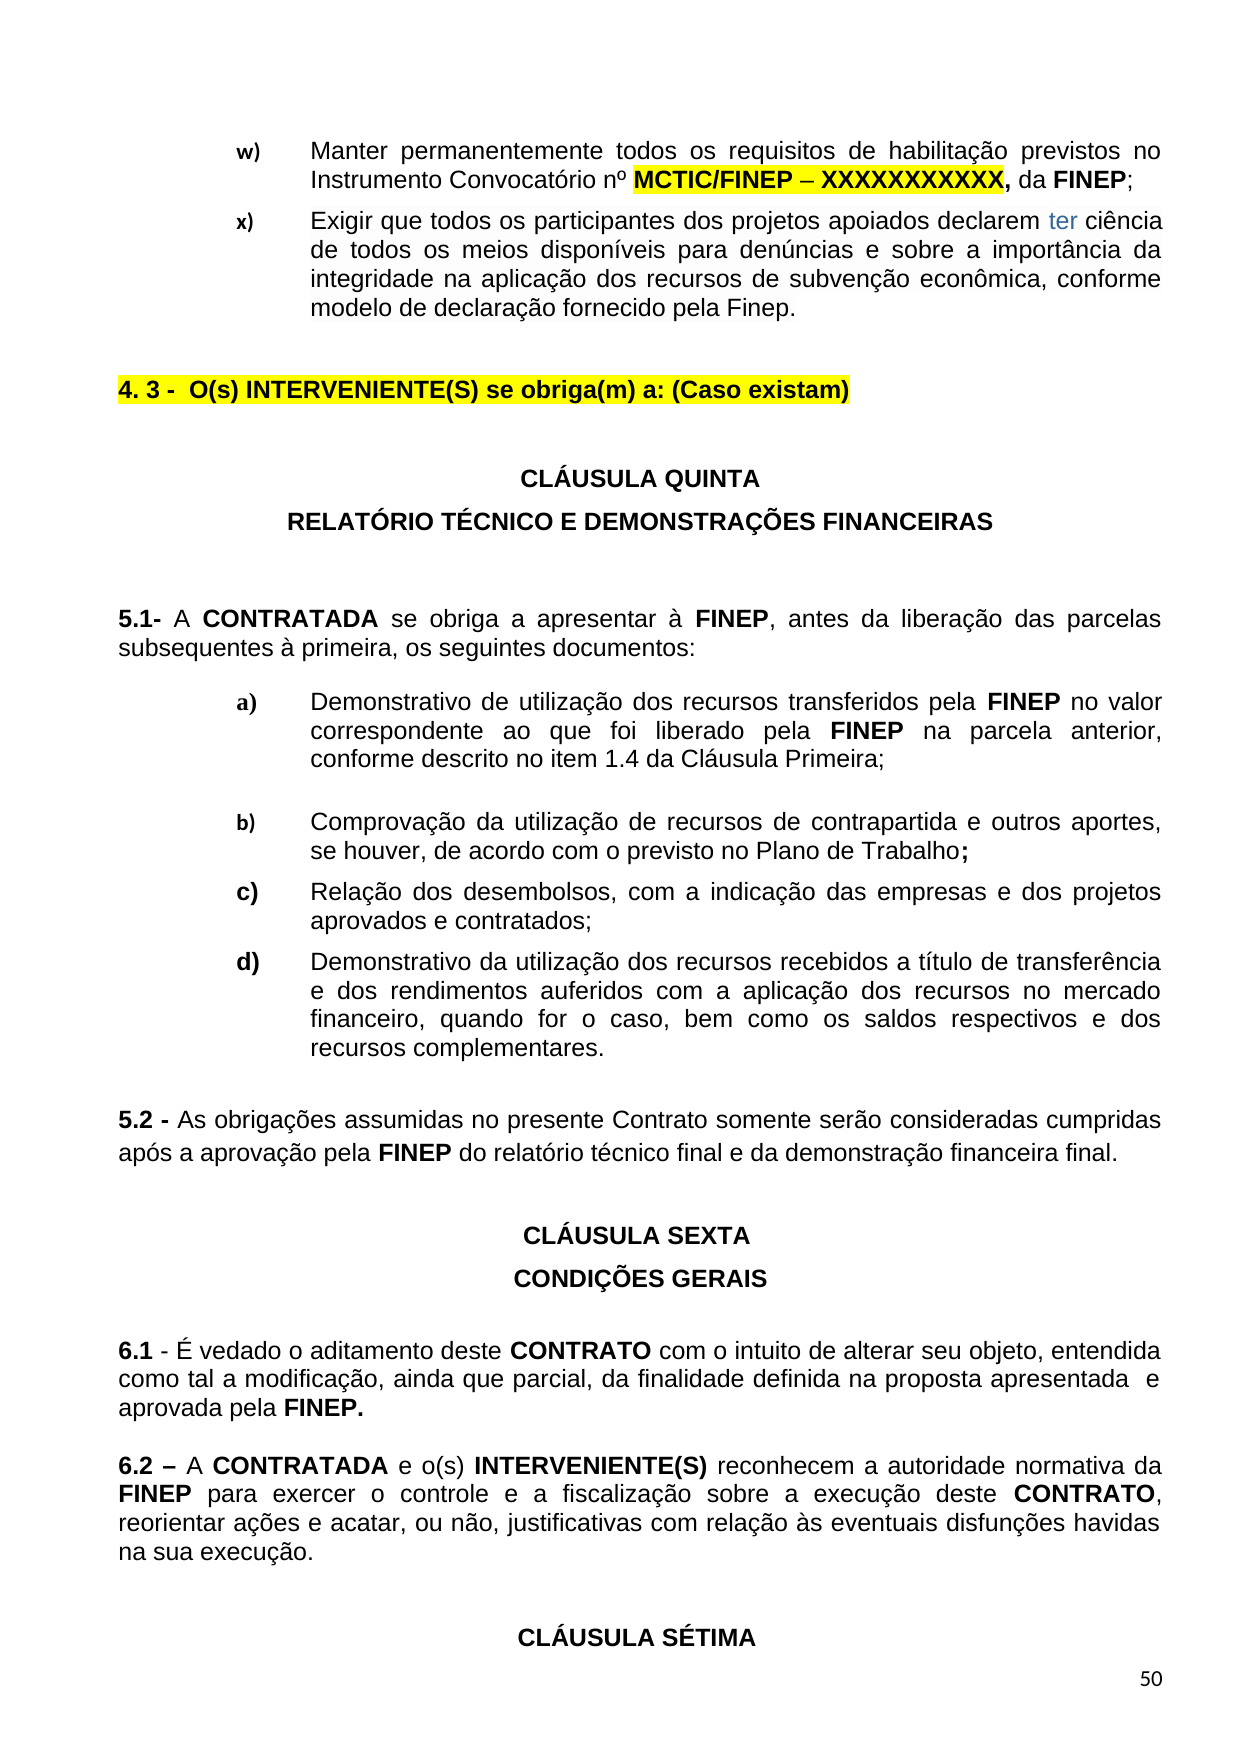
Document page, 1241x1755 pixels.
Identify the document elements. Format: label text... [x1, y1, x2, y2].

list Manter permanentemente todos os requisitos de habilitação previstos no Instrumento Convocatório nº MCTIC/FINEP – XXXXXXXXXXX, da FINEP; [236, 136, 1162, 194]
text CLÁUSULA SEXTA [118, 1221, 1162, 1249]
text 5.2 - As obrigações assumidas no presente Contrato somente serão consideradas cumpridas após a aprovação pela FINEP do relatório técnico final e da demonstração financeira final. [118, 1105, 1162, 1167]
text 6.2 – A CONTRATADA e o(s) INTERVENIENTE(S) reconhecem a autoridade normativa da FINEP para exercer o controle e a fiscalização sobre a execução deste CONTRATO, reorientar ações e acatar, ou não, justificativas com relação às eventuais disfunções havidas na sua execução. [118, 1451, 1162, 1566]
list Exigir que todos os participantes dos projetos apoiados declarem ter ciência de todos os meios disponíveis para denúncias e sobre a importância da integridade na aplicação dos recursos de subvenção econômica, conforme modelo de declaração fornecido pela Finep. [236, 206, 1162, 322]
text 6.1 - É vedado o aditamento deste CONTRATO com o intuito de alterar seu objeto, entendida como tal a modificação, ainda que parcial, da finalidade definida na proposta apresentada e aprovada pela FINEP. [118, 1336, 1162, 1422]
text CLÁUSULA SÉTIMA [118, 1623, 1162, 1652]
subtitle 4. 3 - O(s) INTERVENIENTE(S) se obriga(m) a: (Caso existam) [118, 375, 1162, 404]
list Comprovação da utilização de recursos de contrapartida e outros aportes, se houver, de acordo com o previsto no Plano de Trabalho; [236, 807, 1162, 864]
list Demonstrativo da utilização dos recursos recebidos a título de transferência e dos rendimentos auferidos com a aplicação dos recursos no mercado financeiro, quando for o caso, bem como os saldos respectivos e dos recursos complementares. [236, 947, 1162, 1062]
subtitle CLÁUSULA QUINTA [118, 464, 1162, 493]
list Relação dos desembolsos, com a indicação das empresas e dos projetos aprovados e contratados; [236, 877, 1162, 934]
subtitle RELATÓRIO TÉCNICO E DEMONSTRAÇÕES FINANCEIRAS [118, 507, 1162, 536]
text CONDIÇÕES GERAIS [118, 1264, 1162, 1293]
text 5.1- A CONTRATADA se obriga a apresentar à FINEP, antes da liberação das parcelas subsequentes à primeira, os seguintes documentos: [118, 604, 1162, 662]
list Demonstrativo de utilização dos recursos transferidos pela FINEP no valor correspondente ao que foi liberado pela FINEP na parcela anterior, conforme descrito no item 1.4 da Cláusula Primeira; [236, 687, 1162, 773]
